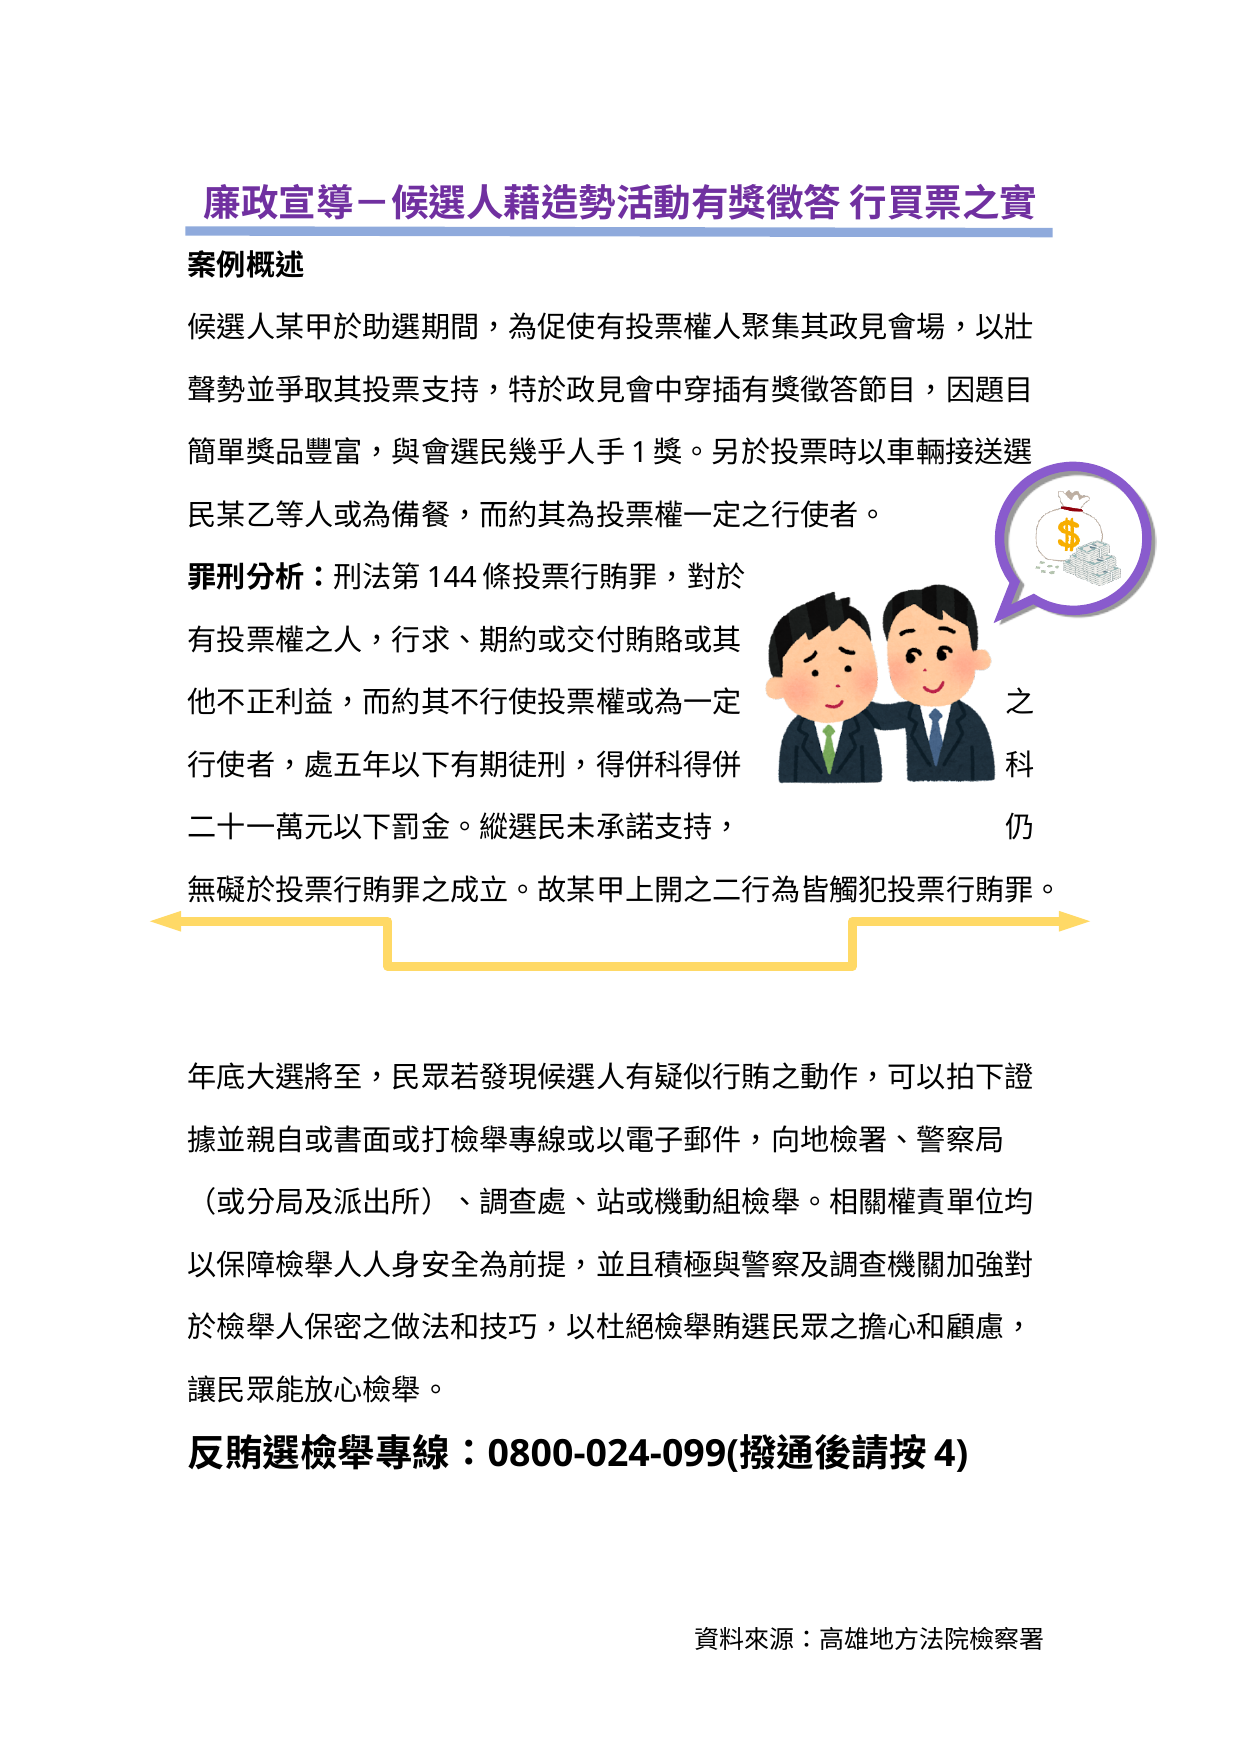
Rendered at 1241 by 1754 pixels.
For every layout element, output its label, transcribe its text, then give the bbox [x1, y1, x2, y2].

text 年底大選將至，民眾若發現候選人有疑似行賄之動作，可以拍下證據並親自或書面或打檢舉專線或以電子郵件，向地檢署、警察局（或分局及派出所）、調查處、站或機動組檢舉。相關權責單位均以保障檢舉人人身安全為前提，並且積極與警察及調查機關加強對於檢舉人保密之做法和技巧，以杜絕檢舉賄選民眾之擔心和顧慮，讓民眾能放心檢舉。 反賄選檢舉專線：0800-024-099(撥通後請按4) [187, 1033, 1053, 1471]
text 罪刑分析：刑法第144條投票行賄罪，對於有投票權之人，行求、期約或交付賄賂或其他不正利益，而約其不行使投票權或為一定之行使者，處五年以下有期徒刑，得併科得併科二十一萬元以下罰金。縱選民未承諾支持，仍無礙於投票行賄罪之成立。故某甲上開之二行為皆觸犯投票行賄罪。 [187, 533, 1053, 908]
text 候選人某甲於助選期間，為促使有投票權人聚集其政見會場，以壯聲勢並爭取其投票支持，特於政見會中穿插有獎徵答節目，因題目簡單獎品豐富，與會選民幾乎人手1獎。另於投票時以車輛接送選民某乙等人或為備餐，而約其為投票權一定之行使者。 [187, 283, 1053, 533]
text 資料來源：高雄地方法院檢察署 [694, 1620, 1065, 1656]
text [187, 221, 1053, 227]
text 案例概述 [187, 236, 1053, 283]
text [679, 1612, 1080, 1681]
text 廉政宣導－候選人藉造勢活動有獎徵答 行買票之實 [187, 158, 1053, 221]
